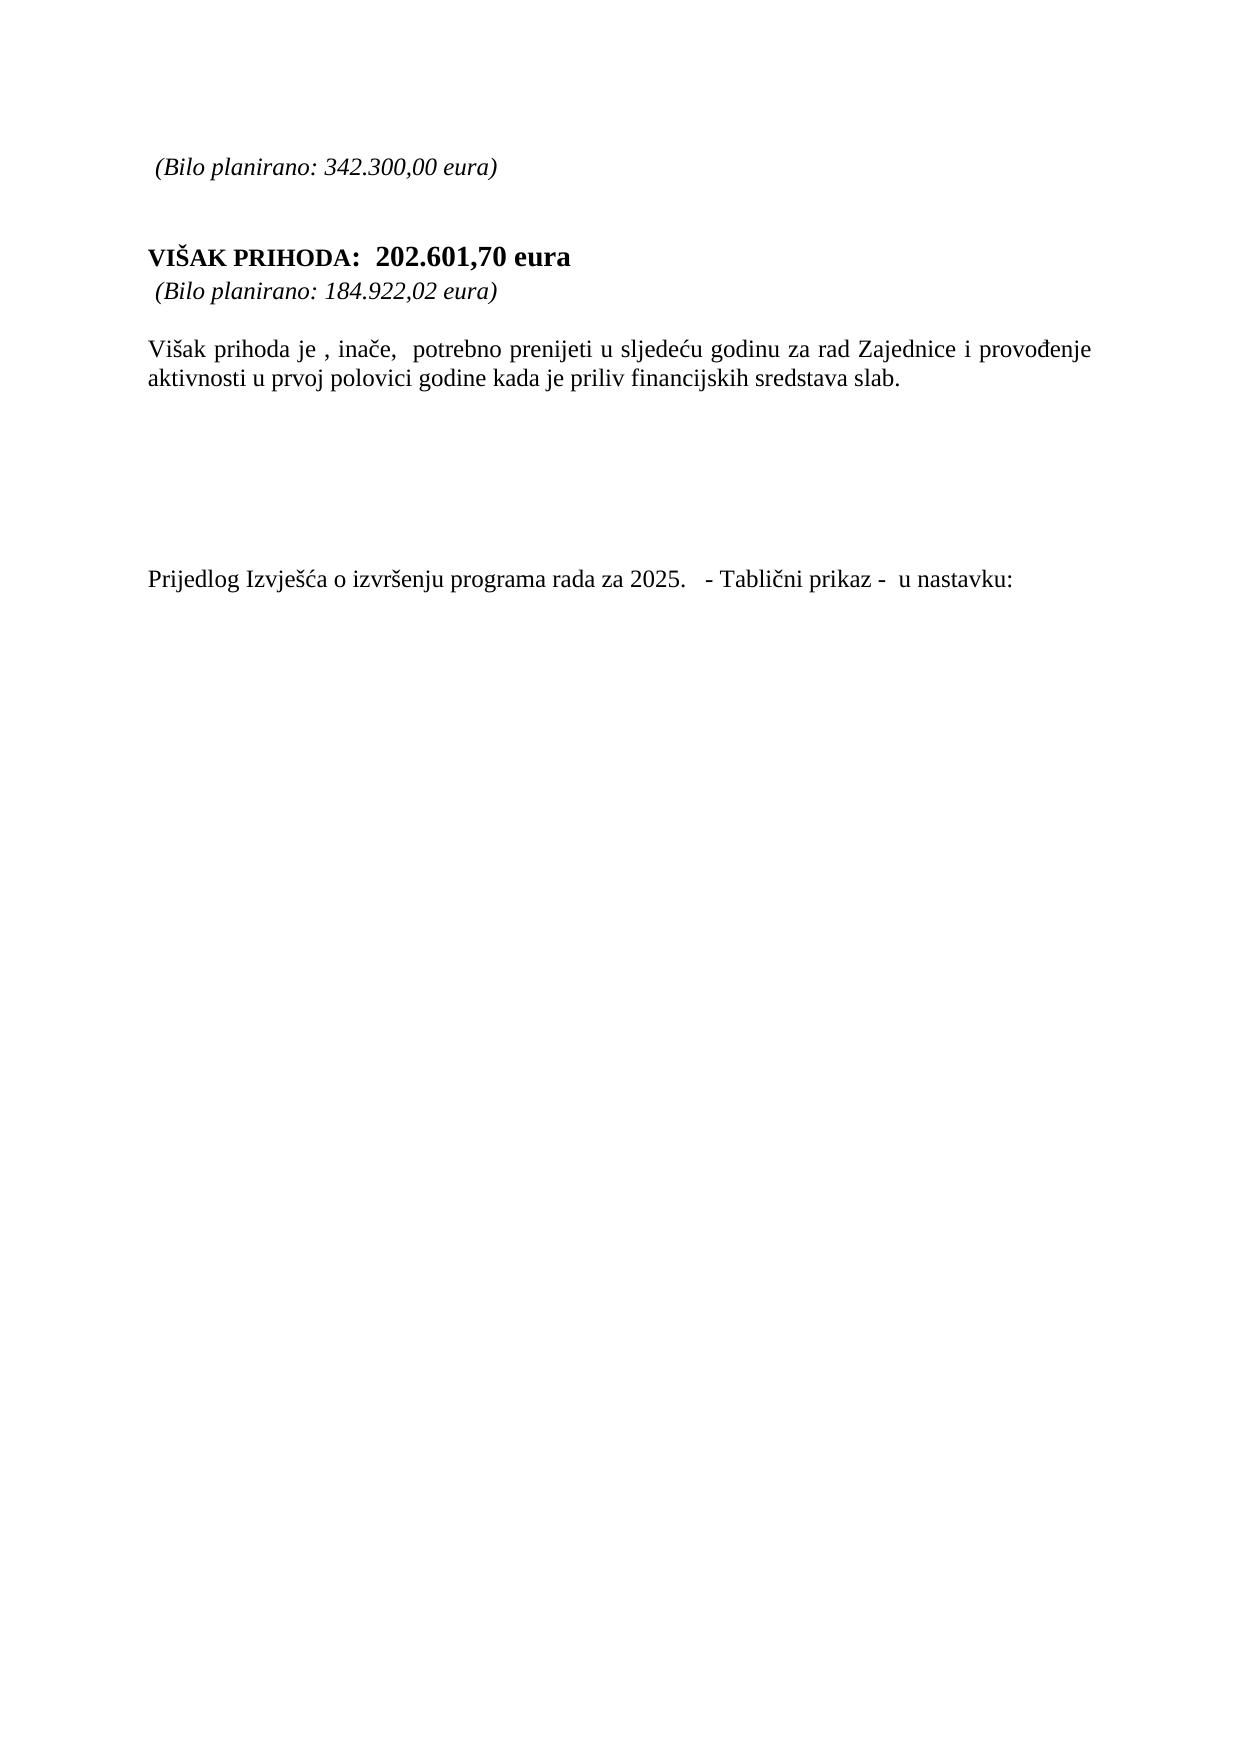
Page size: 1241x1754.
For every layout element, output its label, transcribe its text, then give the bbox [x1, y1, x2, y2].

text (Bilo planirano: 184.922,02 eura) [148, 272, 1093, 306]
text Prijedlog Izvješća o izvršenju programa rada za 2025. - Tablični prikaz - u nastavku: [148, 564, 1093, 593]
text (Bilo planirano: 342.300,00 eura) [148, 148, 1093, 181]
text VIŠAK PRIHODA: 202.601,70 eura [148, 239, 1093, 272]
text Višak prihoda je , inače, potrebno prenijeti u sljedeću godinu za rad Zajednice i provođenje aktivnosti u prvoj polovici godine kada je priliv financijskih sredstava slab. [148, 334, 1093, 392]
